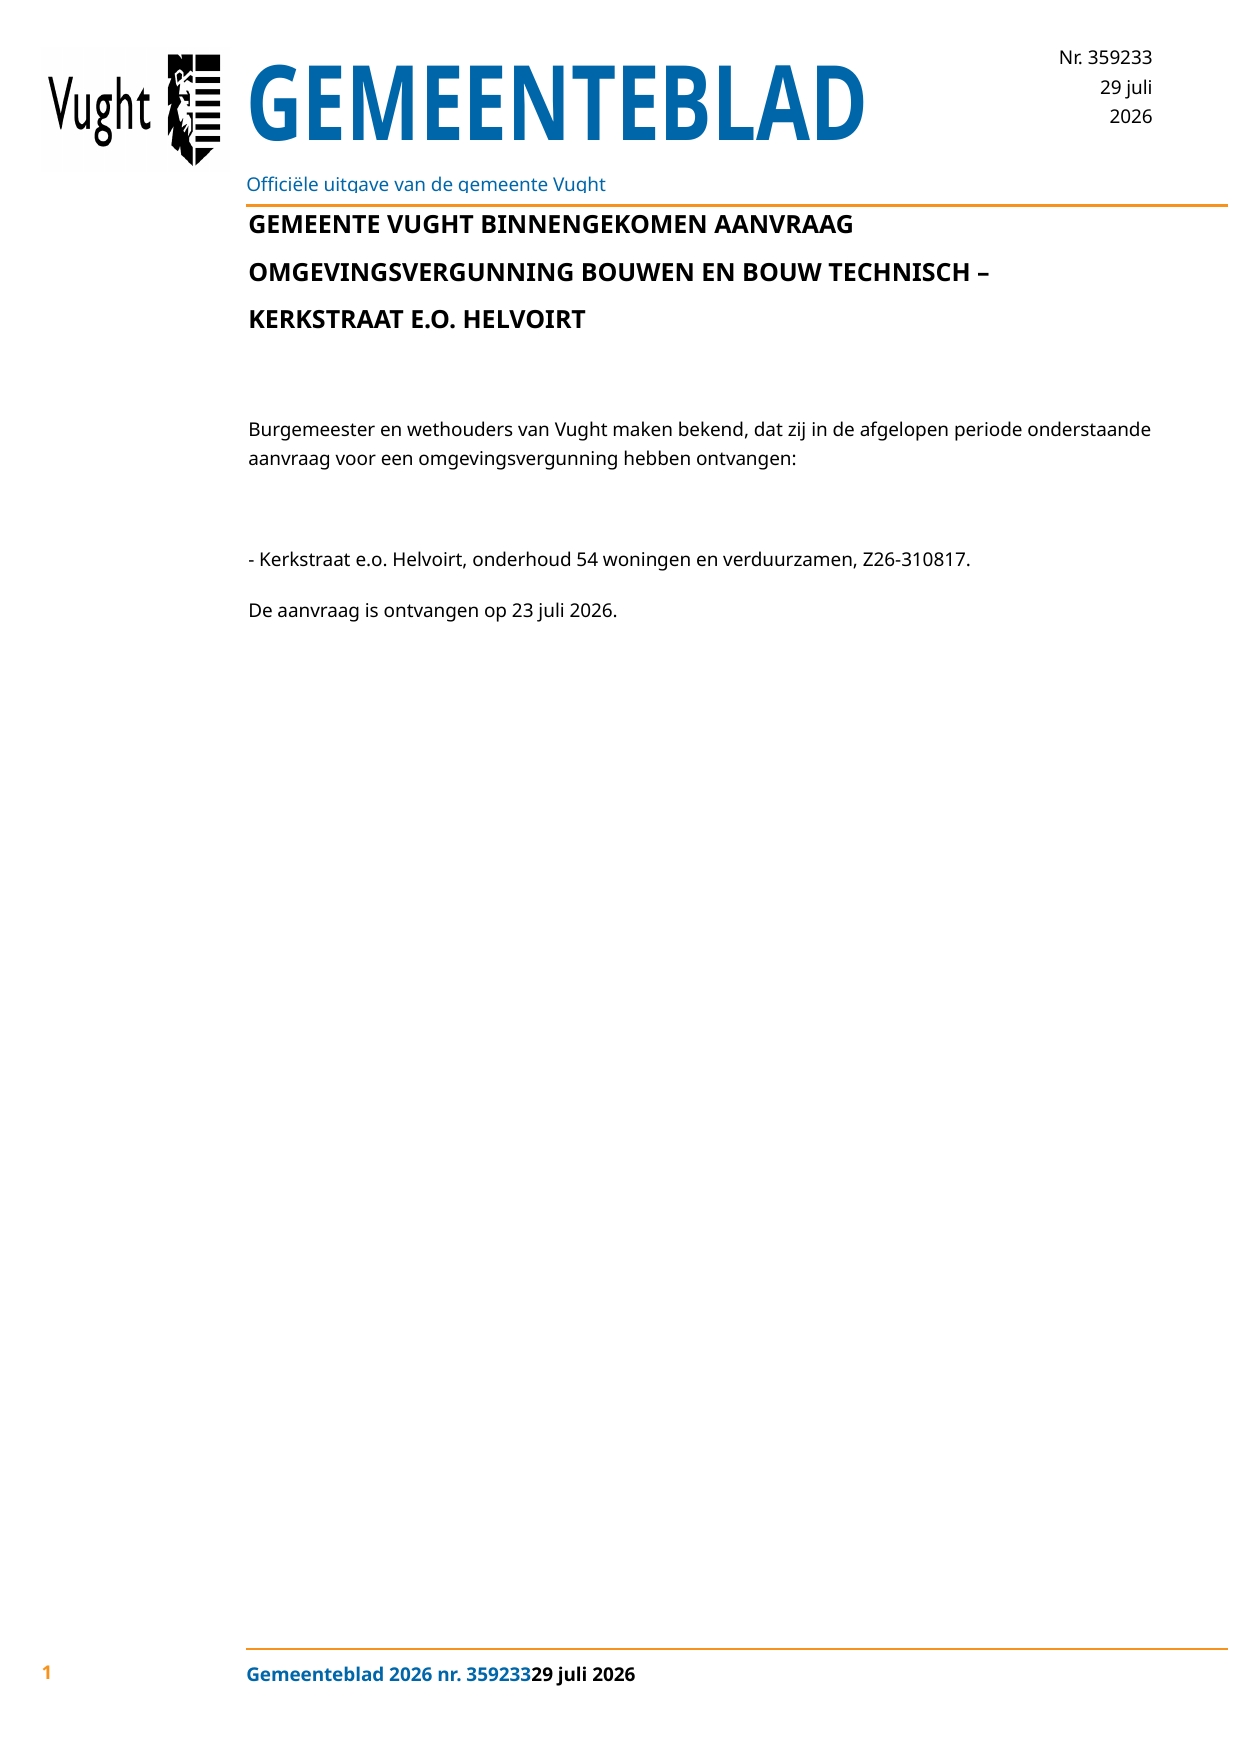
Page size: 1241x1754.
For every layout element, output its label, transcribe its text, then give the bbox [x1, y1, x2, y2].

text GEMEENTE VUGHT BINNENGEKOMEN AANVRAAG OMGEVINGSVERGUNNING BOUWEN EN BOUW TECHNISCH – KERKSTRAAT E.O. HELVOIRT [248, 207, 1152, 336]
picture [41, 47, 231, 172]
text - Kerkstraat e.o. Helvoirt, onderhoud 54 woningen en verduurzamen, Z26-310817. [248, 546, 1152, 572]
text Burgemeester en wethouders van Vught maken bekend, dat zij in de afgelopen periode onderstaande aanvraag voor een omgevingsvergunning hebben ontvangen: [248, 416, 1152, 471]
text De aanvraag is ontvangen op 23 juli 2026. [248, 597, 1152, 622]
